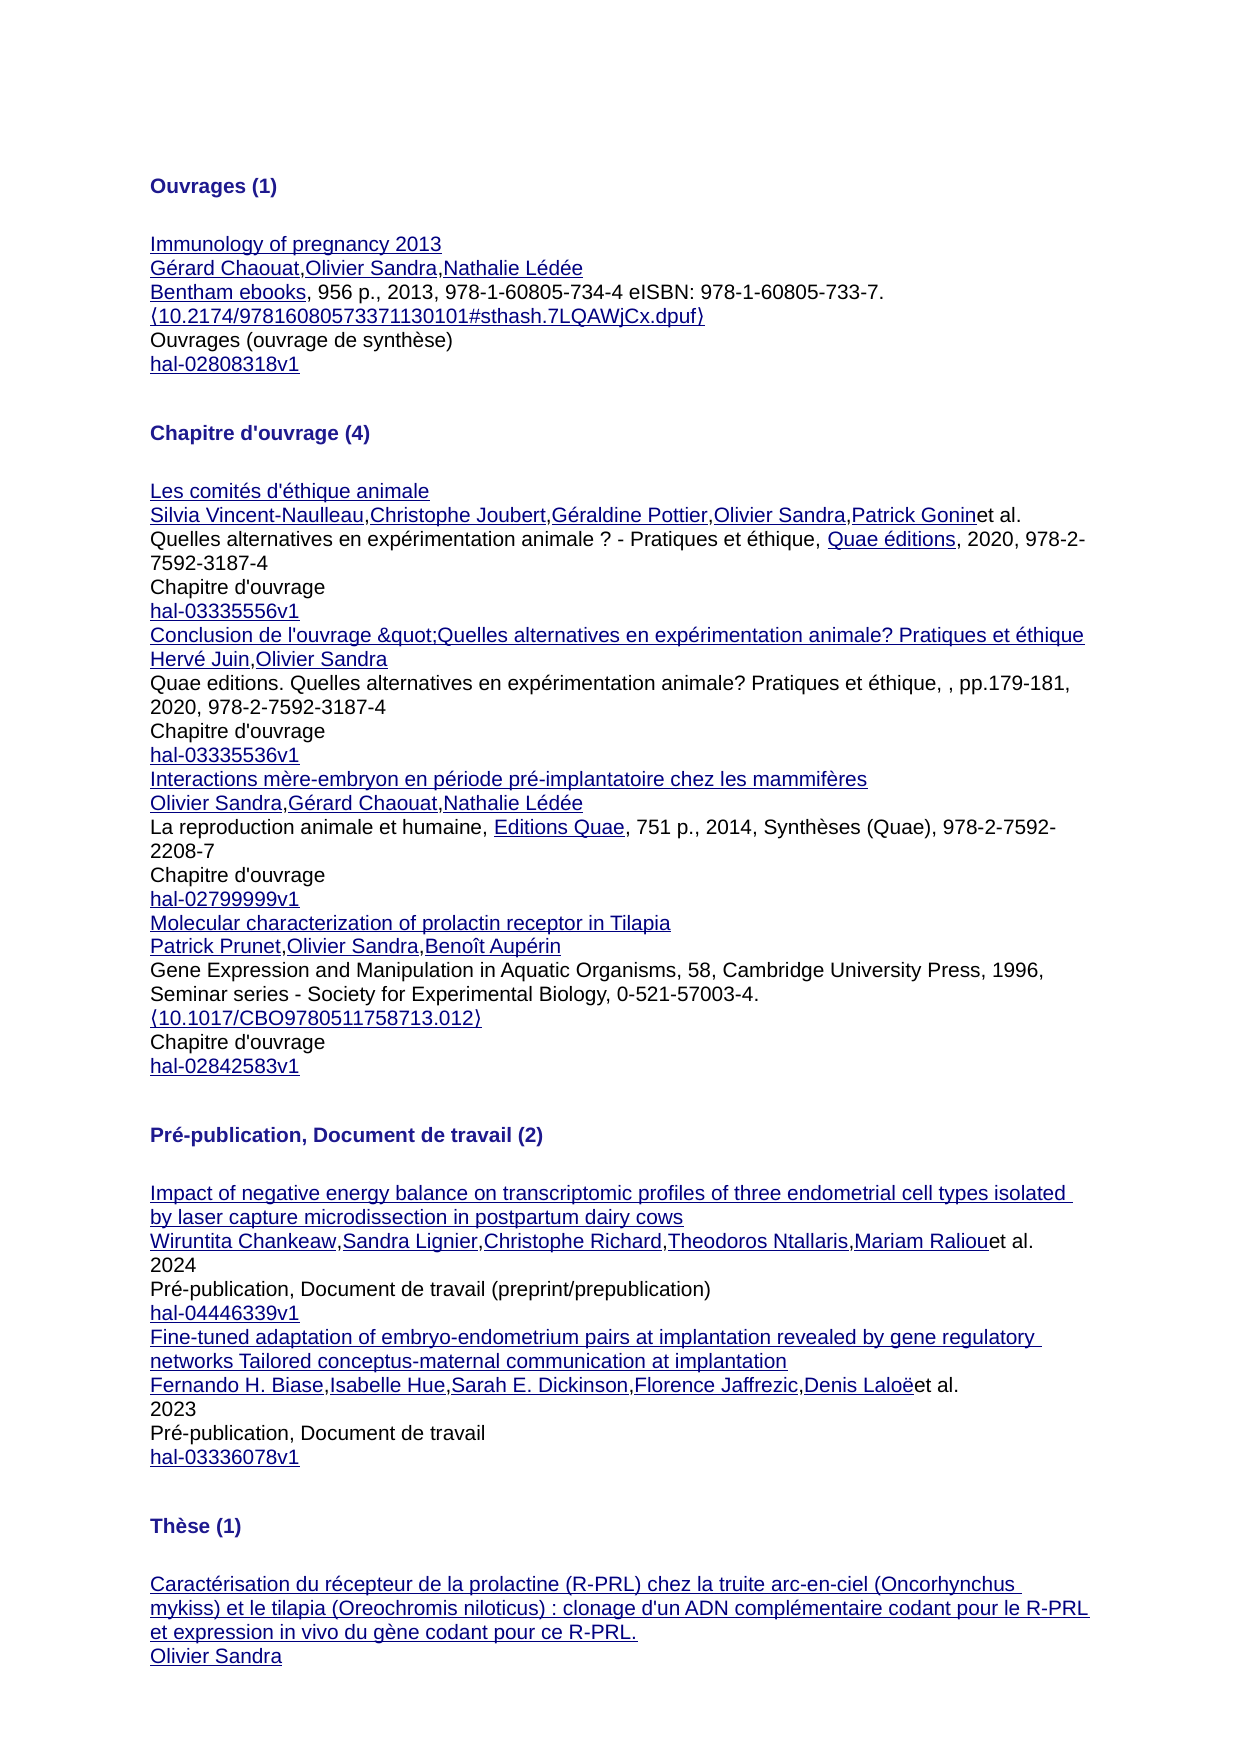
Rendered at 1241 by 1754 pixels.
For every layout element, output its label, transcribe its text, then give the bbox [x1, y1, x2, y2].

table_header Caractérisation du récepteur de la prolactine (R-PRL) chez la truite arc-en-ciel (Oncorhynchus mykiss) et le tilapia (Oreochromis niloticus) : clonage d'un ADN complémentaire codant pour le R-PRL [150, 1572, 1090, 1617]
subtitle Thèse (1) [150, 1513, 1090, 1537]
table_header Immunology of pregnancy 2013 Gérard Chaouat,Olivier Sandra,Nathalie Lédée Bentham ebooks, 956 p., 2013, 978-1-60805-734-4 eISBN: 978-1-60805-733-7. ⟨10.2174/97816080573371130101#sthash.7LQAWjCx.dpuf⟩ Ouvrages (ouvrage de synthèse) hal-02808318v1 [150, 232, 1090, 376]
table_header et expression in vivo du gène codant pour ce R-PRL. Olivier Sandra [150, 1618, 1090, 1668]
table_cell Interactions mère-embryon en période pré-implantatoire chez les mammifères Olivier Sandra,Gérard Chaouat,Nathalie Lédée La reproduction animale et humaine, Editions Quae, 751 p., 2014, Synthèses (Quae), 978-2-7592-2208-7 Chapitre d'ouvrage hal-02799999v1 [150, 767, 1090, 910]
table_header Impact of negative energy balance on transcriptomic profiles of three endometrial cell types isolated by laser capture microdissection in postpartum dairy cows Wiruntita Chankeaw,Sandra Lignier,Christophe Richard,Theodoros Ntallaris,Mariam Raliouet al. 2024 Pré-publication, Document de travail (preprint/prepublication) hal-04446339v1 [150, 1181, 1090, 1325]
table_cell Fine-tuned adaptation of embryo-endometrium pairs at implantation revealed by gene regulatory networks Tailored conceptus-maternal communication at implantation Fernando H. Biase,Isabelle Hue,Sarah E. Dickinson,Florence Jaffrezic,Denis Laloëet al. 2023 Pré-publication, Document de travail hal-03336078v1 [150, 1325, 1090, 1469]
subtitle Pré-publication, Document de travail (2) [150, 1123, 1090, 1147]
subtitle Ouvrages (1) [150, 174, 1090, 198]
table_cell Molecular characterization of prolactin receptor in Tilapia Patrick Prunet,Olivier Sandra,Benoît Aupérin Gene Expression and Manipulation in Aquatic Organisms, 58, Cambridge University Press, 1996, Seminar series - Society for Experimental Biology, 0-521-57003-4. ⟨10.1017/CBO9780511758713.012⟩ Chapitre d'ouvrage hal-02842583v1 [150, 910, 1090, 1078]
table_cell Conclusion de l'ouvrage &quot;Quelles alternatives en expérimentation animale? Pratiques et éthique Hervé Juin,Olivier Sandra Quae editions. Quelles alternatives en expérimentation animale? Pratiques et éthique, , pp.179-181, 2020, 978-2-7592-3187-4 Chapitre d'ouvrage hal-03335536v1 [150, 623, 1090, 767]
subtitle Chapitre d'ouvrage (4) [150, 421, 1090, 445]
table_header Les comités d'éthique animale Silvia Vincent-Naulleau,Christophe Joubert,Géraldine Pottier,Olivier Sandra,Patrick Goninet al. Quelles alternatives en expérimentation animale ? - Pratiques et éthique, Quae éditions, 2020, 978-2-7592-3187-4 Chapitre d'ouvrage hal-03335556v1 [150, 479, 1090, 623]
